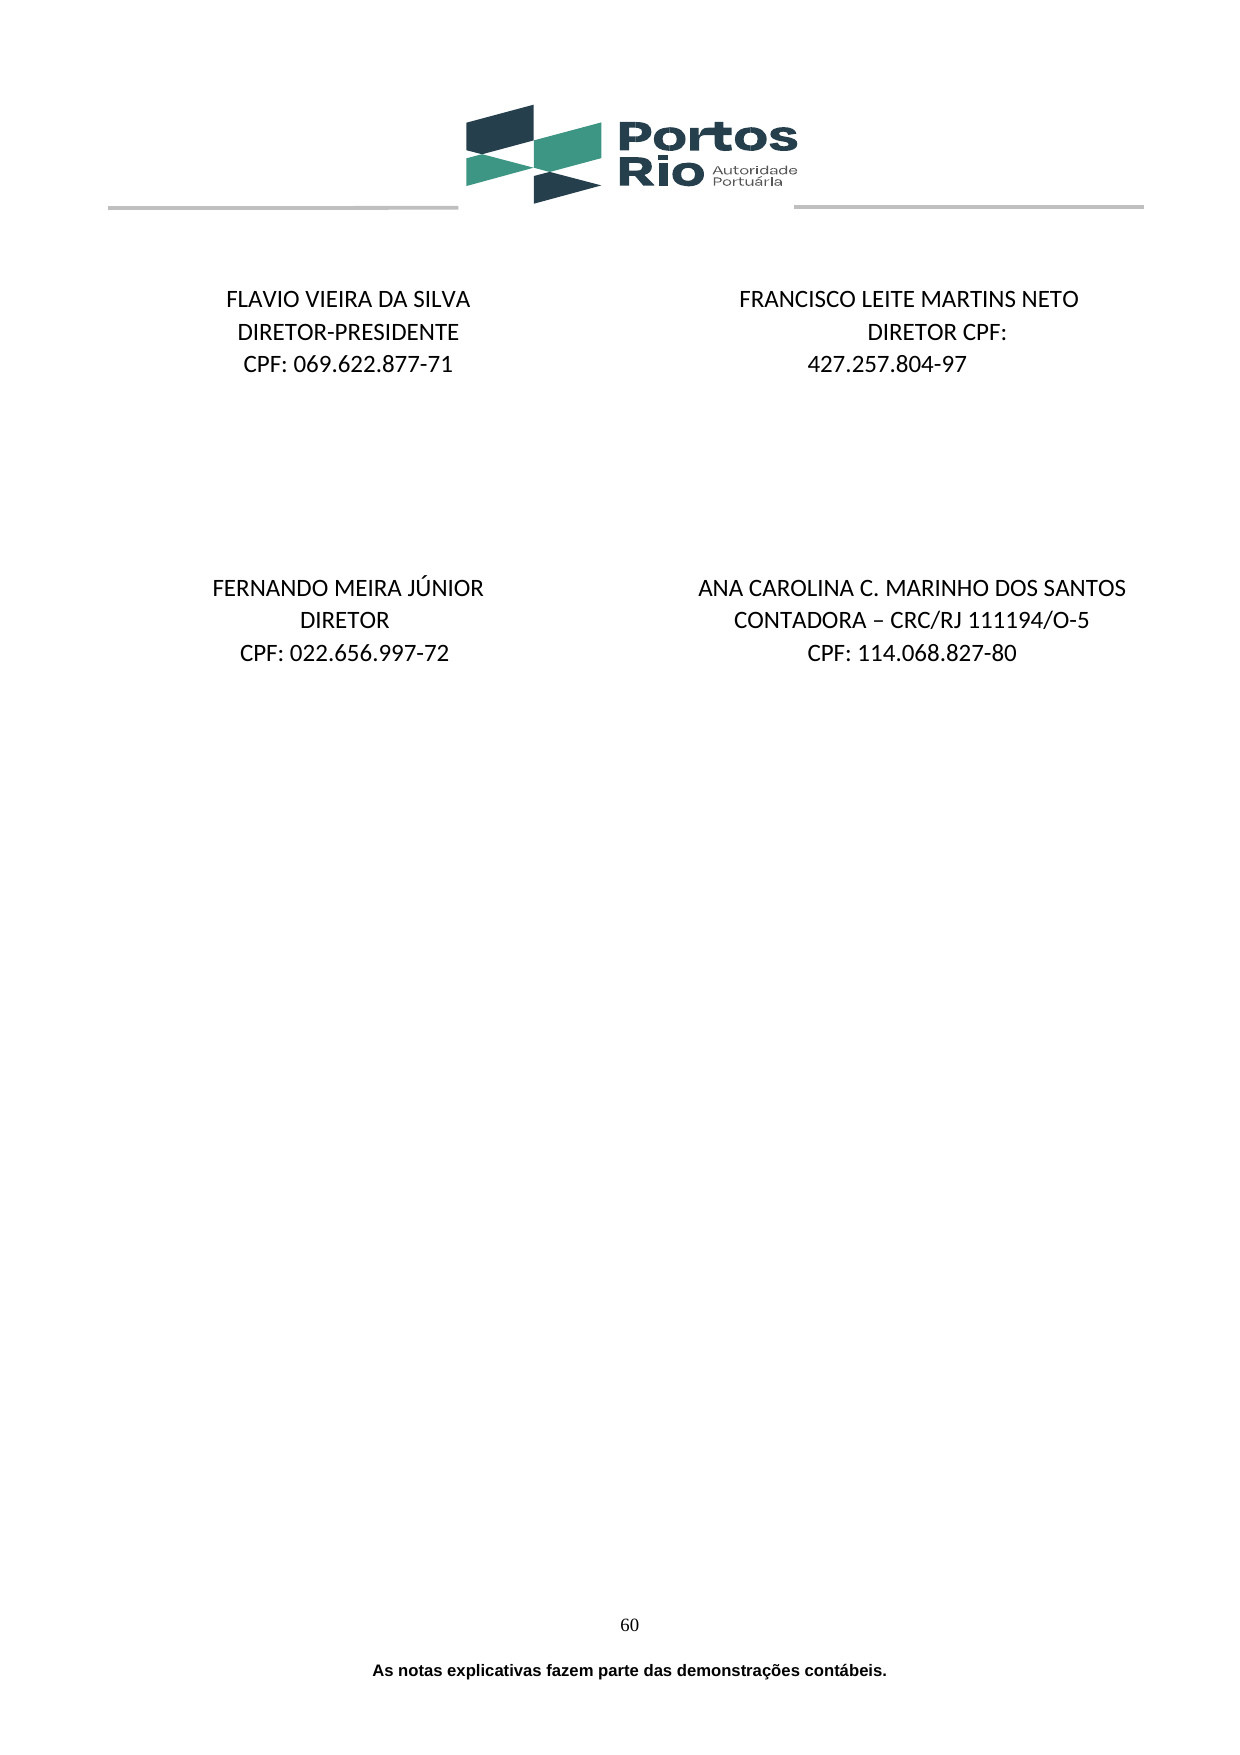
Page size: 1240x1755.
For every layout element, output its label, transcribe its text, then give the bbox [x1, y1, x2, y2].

table_header FLAVIO VIEIRA DA SILVA [112, 283, 627, 316]
table_cell DIRETOR CPF: 427.257.804-97 [698, 316, 1131, 572]
table_cell CONTADORA – CRC/RJ 111194/O-5 CPF: 114.068.827-80 [698, 604, 1131, 800]
table_cell [627, 316, 698, 572]
table_cell DIRETOR-PRESIDENTE CPF: 069.622.877-71 [112, 316, 627, 572]
table_cell [627, 604, 698, 800]
table_cell [627, 572, 698, 604]
table_header FRANCISCO LEITE MARTINS NETO [698, 283, 1131, 316]
table_cell FERNANDO MEIRA JÚNIOR [112, 572, 627, 604]
table_cell ANA CAROLINA C. MARINHO DOS SANTOS [698, 572, 1131, 604]
table_header [627, 283, 698, 316]
table_cell DIRETOR CPF: 022.656.997-72 [112, 604, 627, 800]
